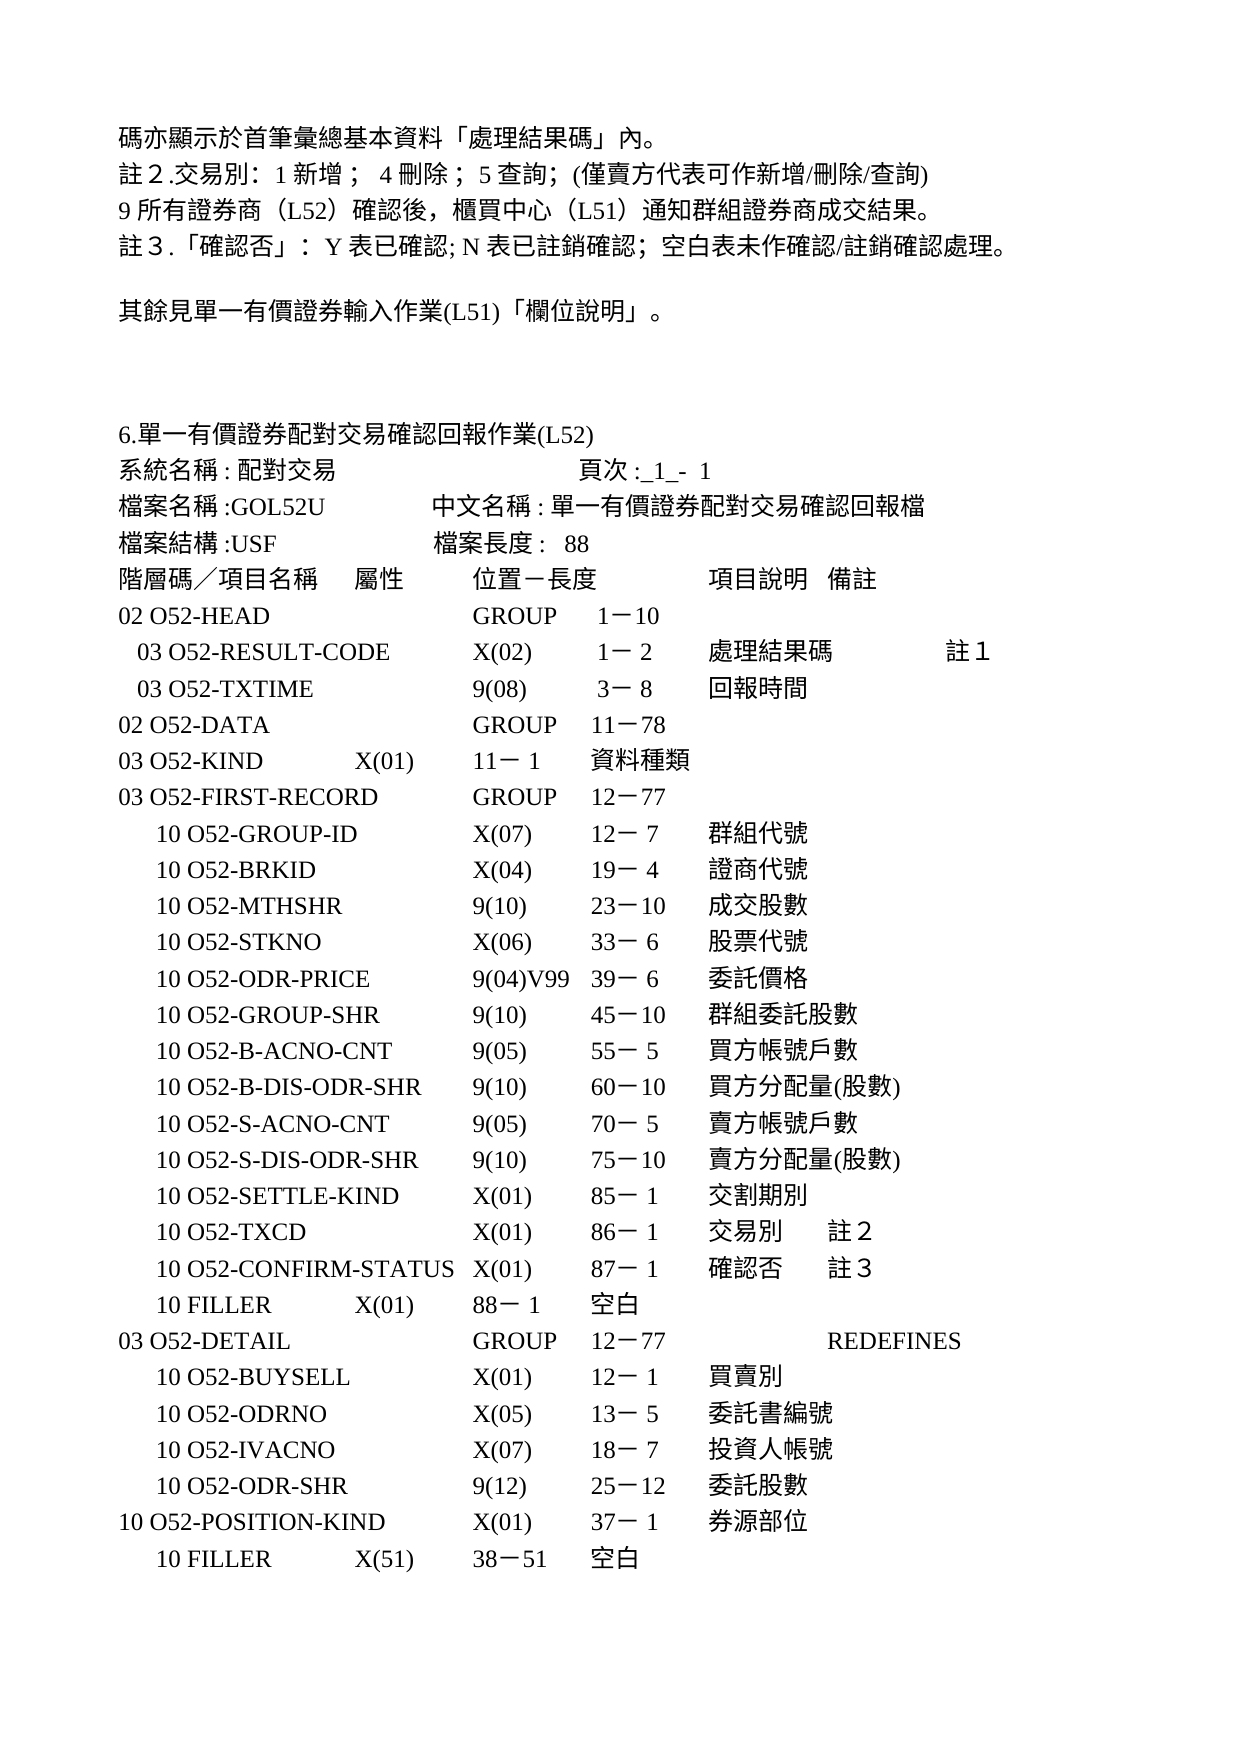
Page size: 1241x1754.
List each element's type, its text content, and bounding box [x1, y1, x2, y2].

text 財團法人中華民國證券櫃檯買賣中心 鉅額配對交易電腦作業手冊 配對交易電腦作業說明 壹、系統功能．．．．．．．．．．．．．．．．．．．．．．．．．．1 貳、訊息格式說明．．．．．．．．．．．．．．．．．．．．．．．．5 參、錯誤訊息處理說明．．．．．．．．．．．．．．．．．．．．．．29 肆、電腦手冊更新記錄．．．．．．．．．．．．．．．．．．．．．．30 1、 系統功能 一、架構說明︰ 網路層 : X.25 或 TCP/IP 說明︰ (一)利用單筆訊息與檔案傳輸通訊協定進行資料接收。 (二)作業說明: 1.當日可配對交易股票公告查詢作業（L50）:櫃買中心不主動傳送證券商，證券商可依需求於每天早上07:45後，要求傳送當日可鉅額配對交易有價證券資料。 2.有關鉅額配對交易作業： 21.單一有價證券輸入(L51):每天鉅額配對交易作業期間(08:00~~08:30，09:00~~17:00)，群組委託作業資料，須由群組證券商中某一賣方證券商(簡稱賣方代表)將單一有價證券配對申報檔傳送櫃買中心。於櫃買中心進行輸入處理後，結果回報賣方代表，如果申報成功則櫃買中心(L52)另通知所有證券商(以網路暨主機通知)後續作確認作業。 22.單一有價證券確認作業(L52)：各證券商整理各帳戶及其委託量相關資料，將自家確認資料檔傳送櫃買中心作確認作業(L52)，櫃買中心進行確認處理後，結果回報證券商。 23.全部證券商均作單一有價證券確認作業後，櫃買中心(L51)另通知所有證券商此配對委託成交/失敗。(依確認作業傳輸途徑決定以網路或主機通知證券商) 24.組合型股票輸入(L55):每天鉅額配對交易作業期間(08:00~~08:30，09:00~~17:00)，群組委託賣方代表將組合股票配對申報檔傳送櫃買中心。於櫃買中心進行輸入處理後，結果回報賣方代表，如果申報成功則櫃買中心（L56）另通知所有證券商(以網路暨主機通知)後續作確認作業。 25.組合股票確認作業(L56)：各證券商整理帳戶相關資料，將自家確認資料檔傳送櫃買中心作確認作業(L56)，櫃買中心進行確認處理後，結果回報證券商。 26.全部證券商均作組合股票確認作業後，櫃買中心（L55）另通知全部證券商此配對委託成交/失敗。(依確認作業傳輸途徑決定以網路或主機通知證券商) 27.群組委託之各家證券商均已確認後，進行群組外資額度檢查，檢查無誤則群組委託成立，進行撮合並將成交資料回報(L61)予相關證券商，證券商亦可要求回報傳送 (L62)成交資料。 二、業務範圍 鉅額交易系統主機連線作業之業務共有以下幾項︰ (一)序前公告查詢作業 當日可配對交易股票公告查詢作業（L50）。 (二)委託作業 1.配對交易作業時間： 第 1盤：08:00~~08:30 第 2盤：09:00~~17:00 買賣價格限制範圍同大盤漲跌幅限制。 2.鉅額配對交易作業 21.單一有價證券輸入作業(L51) 22.單一有價證券確認作業(L52) 23.組合型股票輸入作業 (L55) 24.組合股票確認作業 (L56) 有關各項作業輸入/回報關係，詳見(五)、「作業種類」、「交易別」、「回報」關係補充說明 (三)成交作業 1.鉅額配對交易 11.成交回報 (主動) (L61) 12.成交回報查詢(補送) (L62) 網路委託下單成交資料僅由網路系統回報；主機委託下單成交資料由網路系統暨主機連線兩路回報；主機補回報方式或網路檔案下載作業中，皆可取得網路委託下單暨主機委託下單成交資料。 (四)、「作業種類」、「交易別」、「回報」關係補充說明： 1.單一有價證券 作業種類 交易別 回 報 申報作業（L51） 新 增 L51回報;L52通知群組證券商（主機暨網路皆通知） 申報作業（L51） 刪 除 L51回報L52通知群組證券商（主機暨網路皆通知） 申報作業（L51） 查 詢 L51回報 確認作業（L52） 確 認 L52回報;全部證券商確認後另L51通知群組證券商 確認作業（L52） 註 銷 L52回報 確認作業（L52） 查 詢 L52回報 2、組合股票 作業種類 交易別 回 報 申報作業（L55） 新 增 L55回報;L56通知群組證券商（主機暨網路皆通知） 申報作業（L55） 刪 除 L55回報L56通知群組證券商（主機暨網路皆通知） 申報作業（L55） 查 詢 L55回報 確認作業（L56） 確 認 L56回報;全部證券商確認後另L55通知群組證券商 確認作業（L56） 註 銷 L56回報 確認作業（L56） 查 詢 L56回報 3、上述鉅額配對交易因有主動通知群組證券商（L51、L52、L55、L56通知部份） 作業功能，若僅由網路系統下單交易而無開發主機連線系統，請於主機連線系 統中過濾上述通知群組證券商資料。 貳、訊息格式說明 由前一章之說明可知櫃買中心與證券商之間的資料傳遞必定是以事先約好的格式相互傳送，證券商在送出檔案前都必須檢查每一個欄位。本章將對各約定之格式逐一說明。 (一) 序前公告查詢作業 當日可配對交易股票公告查詢（L50） MESSAGE NAME ：當日可配對交易股票公告查詢（L50） FIELD NAME FORMAT CONTENTS CONTROLHEADER SUBSYSTEM-NAME 9（2） 92 FUNCTION-CODE 9（2） 02 MESSAGE-TYPE 9（2） 04 MESSAGE-TIME 9（6） ── STATUS-CODE 9（2） 00 FILE-TRANSFER-HEADER SOURCE-ID X（4） ── OBJECT-ID X（4） 0000 BODY-LENGTH 9（4） 3 BODY FILE-CODE X（3） L50(見說明5) 說明： 1.SUBSYSTEM-NAME：〝92〞表查詢資料是透過單筆訊息及檔案傳輸系統。 2.OBJECT-ID ：〝0000〞 代表櫃買中心。 3.BODY-LENGTH ：〝3〞 說明BODY的長度。 4.FILE-CODE ：〝L50〞 表當日可配對交易股票公告查詢。 5作業查詢時間為:07:45 ~~ 17:00 6.當日可鉅額配對交易股票公告檔格式如下。 系統名稱 : 配對交易 頁次 :_1_- 1 檔案名稱 : HWL50U 中文名稱 : 當日可配對交易股票公告檔 檔案長度 : 46 檔案代號 : L50 階層碼／項目名稱 屬性 位置－長度 項目說明 備註 02 L50-KIND X(1) 1－ 1 資料種類 註１ 02 L50-DATA GROUP 2－45 03 L50-STKNO X(6) 2－ 6 股票代號 03 L50-STKNAM X(16) 8－16 股票名稱 03 L50-MAX-LIMIT-PRICE 9(4)V9(02) 24－ 6 申報價格上限 註２ 03 L50-REFPR 9(4)V9(02) 30－ 6 參考價 註３ 03 L50-MIN-LIMIT-PRICE 9(4)V9(02) 36－ 6 申報價格下限 03 L50-ODDTRADE X(1) 42－ 1 可零股交易 註４ 03 L50-MULTI-TRADE X(1) 43－ 1 可組合交易 註５ 03 FILLER X(3) 44－ 3 空白 02 L50-LAST-RECORD GROUP 2－45 末筆訊息 REDEFINES 03 L50-DATE 9(8) 2－ 8 交易日期 03 L50-COUNT 9(8) 10－ 8 資料筆數(不含末筆) 03 FILLER X(29) 18－29 空白 欄位說明： 註1.分辨資料內容或末筆，其中“0”表可配對交易股票資料內容； “1”表末筆彙總資料，內容包含交易日期、資料筆數。 註2.指可配對交易股票申報價格上限。 註3.指可配對交易股票申報價格下限。 註4.“Y”表可零股交易，其它情形為空白 。 註5.“Y”表可組合交易，其它情形為空白 。 其它說明 : 1.證券商可依照傳輸格式要求傳送當日可鉅額配對交易股票公告檔。 2.櫃買中心不主動傳送，證券商需自行要求。 3.資料內容(KIND = 0)從 BYTE 2 ~~ BYTE 43 欄位有資料,其餘欄位空白或為0; 末筆日期(KIND = 1)從 BYTE 2 ~~ BYTE 17 欄位有資料,其餘欄位空白或為0。 5.檔案傳送筆數為資料筆數(L50-COUNT) + 1末筆 6.資料SAMPLES: 00001 鴻運 001010000930000123Y 00015 富邦 002210001980000345 Y …………………………………………………………… …………………………………………………………… 09920 茂順 007330000611000331YY 09921 新麗 004210003650000432YY 12007041500001028 000000000000000000 (二)輸入/確認/回報作業 1.單一有價證券輸入作業(L51) 系統名稱 : 配對交易 頁次 :_1_- 1 檔案名稱 :GIL51U 中文名稱 : 單一有價證券輸入資料檔 檔案結構 :USF 檔案長度 : 50 : 階層碼/項目名稱 屬性 位置-長度 項目說明 備註 02 I51-KIND X(1) 1- 1 資料種類 註０ 02 I51-FIRST-RECORD GROUP 2-49 03 I51-GROUP-ID GROUP 2- 7 群組代號 註１ 05 I51-INPUT-BRKID X(4) 2- 4 賣方代表 05 I51-SEQNO 9(3) 6- 3 流水號 03 I51-SETTLE-KIND X(1) 9- 1 交割期別 註２ 03 I51-STKNO X(6) 10- 6 股票代號 03 I51-ODR-PRICE 9(4)V99 16- 6 委託價格 註３ 03 I51-GROUP-SHR 9(10) 22-10 群組委託量(股數) 註４ 03 I51-TXCD X(1) 32- 1 交易別 註５ 03 I51-BUYER-BRKCNT 9(5) 33- 5 買方證券商家數 註６ 03 I51-SELLER-BRKCNT 9(5) 38- 5 賣方證券商家數 03 FILLER X(08) 43- 8 空白 02 I51-DETAIL GROUP 2-49 REDEFINES 03 I51-BUYSELL X(01) 2- 1 買賣別 註７ 03 I51-BRKID X(04) 3- 4 證券商代號 03 I51-DIS-ODR-SHR 9(10) 7-10 分配量(股數) 註８ 03 FILLER X(34) 17-34 空白 欄位說明： 註0.「資料種類」： 0 表明細資料；1 表首筆。 註1.「群組代號」： 7 位數，賣方代表(4位) + 流水號(3位)作為此筆群組輸入之辨別代號。 註2.「交割期別」：0表T(今)日交割； 2表T+2日交割。 註3.「委託價格」：以該股今日可配對交易股票申報價格上限、下限範圍為委託價格。 註4.「群組委託量(股數)」：買方證券商「分配量 (股數)」和 或 賣方證券商「分配量 (股數)」和；且(買方證券商「分配量 (股數)」和) = (賣方證券商「分配量 (股數)」和)。 註5.「交易別」：1 新增 ； 4 刪除 ；5 查詢。(僅賣方代表可作新增/刪除/查詢) 註6.「買方證券商家數」:指明細資料中買方筆數。(反之「賣方證券商家數」為明細資料中賣方筆數) 註7.「買賣別」：B買; S賣 註8.「分配量(股數)」:指該證券商買(或賣)方之委託量(股數)。 2.單一有價證券配對交易確認作業 （L52） 系統名稱 :配對交易 頁次 :_1_- 1 檔案名稱 :GIL52U 中文名稱 : 單一有價證券確認申報檔 檔案結構 :USF 檔案長度 : 26 : 階層碼／項目名稱 屬性 位置－長度 項目說明 備註 02 I52-KIND X(01) 1－ 1 資料種類 註１ 02 I52-FIRST-RECORD GROUP 2－23 首筆資料 10 I52-GROUP-ID GROUP 2－ 7 群組代號 25 I52-INPUT-BRKID X(04) 2－ 4 賣方代表 25 I52-SEQNO 9(03) 6－ 3 流水號 10 I52-BRKID X(04) 9－ 4 證券商代號 10 I52-B-ACNO-CNT 9(05) 13－ 5 買方帳號戶數 註２ 10 I52-S-ACNO-CNT 9(05) 18－ 5 賣方帳號戶數 註２ 10 I52-TXCD X(01) 23－ 1 交易別 註３ 10 FILLER X(03) 24－ 3 空白 02 I52-DETAIL GROUP 2－23 明細資料 REDEFINES 10 I52-BUYSELL X(01) 2－ 1 買賣別 註４ 10 I52-ODRNO X(05) 3－ 5 委託書編號 註５ 10 I52-IVACNO X(07) 8－ 7 投資人帳號 10 I52-ODR-SHR 9(10) 15－10 委託量(股數) 註６ 10 I52-POSITION-KIND X(01) 25－ 1 券源部位 註７ 10 FILLER X(01) 26－ 1 空白 欄位說明： 註1.「資料種類」： 0 表明細資料；1 表首筆。 註2.「買方帳號戶數」：指買方明細資料筆數；「賣方帳號戶數」：指賣方明細資料筆數。 註3.「交易別」：“1”表確認；“4”表註銷確認；“5”表查詢。 其中確認時需傳輸首筆資料暨明細資料; 另註銷/查詢作業時僅需傳輸首筆資料即可，不需再傳明細資料，否則系統將視為錯誤。 註4.「買賣別」：B買; S賣 註5.「委託書編號」：當日所有鉅額逐筆交易暨鉅額配對交易委託之委託書編號控管不可重複； 可輸入範圍為0~9、A~Z、a~z。 註6.「委託量(股數)」:各帳號委託量(股數)。 [Σ各帳號買方委託量和為(L51)申報時該證券商買方之分配量(股數)]； [Σ各帳號賣方委託量和為(L51)申報時該證券商賣方之分配量(股數)]； 註7.「券源部位」：買方時，券源部位空白；賣方時，券源部位需輸入0/5/6 其中“0”表示為普通(現券)； “5”表借券賣出(平盤下不能賣出); “6”表借券賣出(平盤下能賣出)。 說明:“5”一般策略性借券賣出，價格需控管於當日開盤競價基準以上(平盤下不能賣出);“6”認售權證發行人避險與ETF等相關金融商品策略性交易之借券賣出，其價格不受限制(平盤下能賣出)。 3.組合型股票配對輸入作業 （L55） 系統名稱 : 配對交易 頁次 :_1_- 1 檔案名稱 :GIL55U 中文名稱 : 組合型股票配對輸入申報檔 檔案結構 :USF 檔案長度 : 30 階層碼／項目名稱 屬性 位置－長度 項目說明 備註 02 I55-KIND X(01) 1－ 1 資料種類 註１ 02 I55-FIRST-RECORD GROUP 2－29 首筆資料 03 I55-GROUP-ID GROUP 2－ 7 群組代號 註２ 04 I55-INPUT-BRKID X(04) 2－ 4 賣方代表 04 I55-SEQNO 9(03) 6－ 3 流水號 03 I55-SETTLE-KIND X(01) 9－ 1 交割期別 註３ 03 I55-TXCD X(01) 10－ 1 交易別 註４ 03 I55-STKCNT 9(05) 11－ 5 股票支數 註５ 03 I55-GROUP-SHR 9(10) 16－10 群組委託量(股數) 註６ 03 I55-BRKID-BUYER X(04) 26－ 4 買方證券商 03 FILLER X(01) 30－ 1 空白 02 I55-DETAIL GROUP 2－29 明細資料 REDEFINES 03 I55-STKNO X(06) 2－ 6 股票代號 03 I55-ODR-PRICE 9(04)V99 8－ 6 委託價格 註７ 03 I55-ODR-SHR 9(10) 14－10 委託量(股數) 03 FILLER X(07) 24－ 7 空白 欄位說明 : 註1.「資料種類」：0 表明細資料；1 表首筆資料。 註2.「群組代號」：7 位數，為賣方代表(4位) + 流水號(3位)作為此筆群組輸入之辨別代號。 註3.「交割期別」：0表T(今)日交割； 2表T+2日交割。 註4. 「交易別」：1 新增 ； 4 刪除 ；5 查詢。(僅賣方代表可作新增/刪除/查詢) 其中刪除/查詢作業時僅需傳輸首筆資料即可，不需再傳明細資料，否則系統將視為錯誤。 註5.「股票支數」：至少 5 支股票，股票代號不得重複；「股票支數」對應檔案明細資料筆數。 註6.「群組委託量(股數)」：每一股票明細資料中「委託量(股數)」之和 註7.「委託價格」：以該股可配對交易股票申報價格上限、下限範圍為委託價格。 4.組合型股票配對交易確認作業 （L56） 系統名稱 : 配對交易 頁次 :_1_- 1 檔案名稱 :GIL56U 中文名稱 : 組合型股票確認申報檔 檔案結構 :USF 檔案長度 : 40 階層碼／項目名稱 屬性 位置－長度 項目說明 備註 02 I56-KIND X(01) 1－ 1 資料種類 註１ 02 I56-FIRST-RECORD GROUP 2－39 首筆資料 03 I56-GROUP-ID X(07) 2－ 7 群組代號 註２ 03 I56-BRKID X(04) 9－ 4 證券商代號 註３ 03 I56-TXCD X(01) 13－ 1 交易別 註４ 03 I56-BUY-FIELD GROUP 14－12 買方資料 註５ 15 I56-ODRNO X(05) 14－ 5 (買方)委託書編號 15 I56-IVACNO X(07) 19－ 7 (買方)投資人帳號 03 I56-SELL-FIELD GROUP 26－12 賣方資料 註５ 15 I56-ODRNO X(05) 26－ 5 (賣方)委託書編號 15 I56-IVACNO X(07) 31－ 7 (賣方)投資人帳號 03 FILLER X(03) 38－ 3 空白 02 I56-DETAIL GROUP 2－39 明細資料 REDEFINES 03 I56-STKNO X(06) 2－ 6 股票代號 註６ 03 I56-POSITION-KIND X(01) 8－ 1 券源部位 註６ 03 FILLER X(32) 9－32 空白 欄位說明 : 註1.「資料種類」：0 表明細資料；1 表首筆資料； 目前配對交易皆為現股，僅輸入首筆；所以明細資料（資料種類 = 0）不需輸入。 註2.「群組代號」：7 位數，為賣方代表(4位) + 流水號(3位)作為此筆群組輸入之辨別代號。 註3.「證券商代號」：買賣方證券商。 註4.「交易別」：“1”表確認；“4”表註銷確認；“5”表查詢。 註5.「買方資料」：買方證券商確認則僅輸入買方資料；賣方證券商確認則僅輸入賣方資料； 買賣方為同一證券商則輸入買賣方資料。 註6. 「券源部位」：買方時，券源部位空白；賣方時，券源部位需輸入0/5/6 其中“0”表示為普通(現券)； “5”表借券賣出(平盤下不能賣出); “6”表借券賣出(平盤下能賣出)。 說明:“5”一般策略性借券賣出，價格需控管於當日開盤競價基準以上(平盤下不能賣出); “6”認售權證發行人避險與ETF等相關金融商品策略性交易之借券賣出，其價格不受限制(平盤下能賣出)。 5.單一有價證券配對交易輸入回報作業(L51) 系統名稱 : 配對交易 頁次 :_1_- 1 檔案名稱 :GOL51U 中文名稱 : 單一有價證券配對交易輸入回報檔 檔案結構 :USF 檔案長度 : 62 階層碼／項目名稱 屬性 位置－長度 項目說明 備註 02 O51-HEAD GROUP 1－10 03 O51-RESULT-CODE X(02) 1－ 2 處理結果碼 註１ 03 O51-TXTIME 9(08) 3－ 8 回報時間 02 O51-DATA GROUP 11－52 03 O51-KIND X(01) 11－ 1 資料種類 03 O51-FIRST-RECORD GROUP 12－51 10 O51-GROUP-ID X(07) 12－ 7 群組代號 10 O51-SETTLE-KIND X(01) 19－ 1 交割期別 10 O51-STKNO X(06) 20－ 6 股票代號 10 O51-ODR-PRICE 9(4)V99 26－ 6 委託價格 10 O51-GROUP-SHR 9(10) 32－10 群組委託量(股數) 10 O51-TXCD X(01) 42－ 1 交易別 註２ 10 O51-BUYER-BRKCNT 9(05) 43－ 5 買方證券商家數 10 O51-SELLER-BRKCNT 9(05) 48－ 5 賣方證券商家數 10 O51-MTHSHR 9(10) 53－10 成交量 03 O51-DETAIL GROUP 12－51 明細資料 REDEFINES 10 O51-BUYSELL X(01) 12－ 1 買賣別 10 O51-BRKID X(04) 13－ 4 證券商代號 10 O51-DIS-ODR-SHR 9(10) 17－10 分配量(股數) 10 O51-CONFIRM-STATUS X(01) 27－ 1 確認否 註３ 10 FILLER X(35) 28－35 欄位說明 : 註1.「處理結果碼」：“00”表輸入成功，其餘處理結果碼請參考「鉅額交易系統錯誤代號與錯誤訊息對照表」；另此筆輸入各明細資料「處理結果碼」一遇有錯誤代碼，則此錯誤代碼亦顯示於首筆彙總基本資料「處理結果碼」內。 註２.交易別：1 新增 ； 4 刪除 ；5 查詢；(僅賣方代表可作新增/刪除/查詢) 9 所有證券商（L52）確認後，櫃買中心（L51）通知群組證券商成交結果。 註３.「確認否」：Y 表已確認; N 表已註銷確認；空白表未作確認/註銷確認處理。 其餘見單一有價證券輸入作業(L51)「欄位說明」。 6.單一有價證券配對交易確認回報作業(L52) 系統名稱 : 配對交易 頁次 :_1_- 1 檔案名稱 :GOL52U 中文名稱 : 單一有價證券配對交易確認回報檔 檔案結構 :USF 檔案長度 : 88 階層碼／項目名稱 屬性 位置－長度 項目說明 備註 02 O52-HEAD GROUP 1－10 03 O52-RESULT-CODE X(02) 1－ 2 處理結果碼 註１ 03 O52-TXTIME 9(08) 3－ 8 回報時間 02 O52-DATA GROUP 11－78 03 O52-KIND X(01) 11－ 1 資料種類 03 O52-FIRST-RECORD GROUP 12－77 10 O52-GROUP-ID X(07) 12－ 7 群組代號 10 O52-BRKID X(04) 19－ 4 證商代號 10 O52-MTHSHR 9(10) 23－10 成交股數 10 O52-STKNO X(06) 33－ 6 股票代號 10 O52-ODR-PRICE 9(04)V99 39－ 6 委託價格 10 O52-GROUP-SHR 9(10) 45－10 群組委託股數 10 O52-B-ACNO-CNT 9(05) 55－ 5 買方帳號戶數 10 O52-B-DIS-ODR-SHR 9(10) 60－10 買方分配量(股數) 10 O52-S-ACNO-CNT 9(05) 70－ 5 賣方帳號戶數 10 O52-S-DIS-ODR-SHR 9(10) 75－10 賣方分配量(股數) 10 O52-SETTLE-KIND X(01) 85－ 1 交割期別 10 O52-TXCD X(01) 86－ 1 交易別 註２ 10 O52-CONFIRM-STATUS X(01) 87－ 1 確認否 註３ 10 FILLER X(01) 88－ 1 空白 03 O52-DETAIL GROUP 12－77 REDEFINES 10 O52-BUYSELL X(01) 12－ 1 買賣別 10 O52-ODRNO X(05) 13－ 5 委託書編號 10 O52-IVACNO X(07) 18－ 7 投資人帳號 10 O52-ODR-SHR 9(12) 25－12 委託股數 10 O52-POSITION-KIND X(01) 37－ 1 券源部位 10 FILLER X(51) 38－51 空白 欄位說明 : 註1.「處理結果碼」：“00”表確認作業成功，其餘處理結果碼請參考「鉅額交易系統錯誤代號與錯誤訊息對照表」；另此筆確認各明細資料「處理結果碼」一遇有錯誤代碼，則此錯誤代碼亦顯示於首筆彙總基本資料「處理結果碼」內。 註2.「交易別」：‘1’表確認; ‘4’表註銷確認；‘5’表查詢； ‘8’表賣方代表輸入(L51)「新增」作業後，櫃買中心(L52)通知群組證券商，作後續確認作業。； ‘9’表賣方代表輸入(L51)「刪除」作業後，櫃買中心(L52)通知群組證券商。 註3.「確認否」：Y 表已確認; N 表已註銷確認； 空白表未處理(亦即表示L51輸入「新增/刪除」作業後通知證券商時，欄位為空白)；。 其餘見單一有價證券配對交易確認作業 （L52）「欄位說明」。 7. 組合型股票配對交易輸入回報作業(L55) 系統名稱 :配對交易 頁次 :_1_- 1 檔案名稱 :GOL55U 中文名稱 : 組合型股票配對交易輸入回報檔 檔案結構 :USF 檔案長度 : 58 階層碼／項目名稱 屬性 位置－長度 項目說明 備註 02 O55-HEAD GROUP 1－10 03 O55-RESULT-CODE X(02) 1－ 2 處理結果碼 註１ 03 O55-TXTIME 9(08) 3－ 8 回報時間 02 O55-DATA GROUP 11－48 03 O55-KIND X(01) 11－ 1 資料種類 03 O55-FIRST-RECORD GROUP 12－47 04 O55-GROUP-ID X(07) 12－07 群組代號 04 O55-SETTLE-KIND X(01) 19－01 交割期別 04 O55-TXCD X(01) 20－01 交易別 註２ 04 O55-MTHSHR 9(10) 21－10 成交股數 04 O55-GROUP-SHR 9(10) 31－10 群組委託量(股數) 04 O55-STKCNT 9(05) 41－05 股票支數 04 O55-BRKID-BUYER X(04) 46－04 買方證券商 04 O55-CONFIRM-B-STATUS X(01) 50－01 買方確認否? 註３ 04 O55-BRKID-SELLER X(04) 51－04 賣方證券商 04 O55-CONFIRM-S-STATUS X(01) 55－01 賣方確認否? 04 FILLER X(03) 56－03 空白 03 O55-DETAIL GROUP 12－47 REDEFINES 04 O55-STKNO X(06) 12－06 股票代號 04 O55-ODR-PRICE 9(04)V99 18－06 委託價格 04 O55-ODR-SHR 9(10) 24－10 委託量(股數) 04 FILLER X(25) 34－25 空白 欄位說明 : 註1.「處理結果碼」：“00”表輸入成功， 其餘處理結果碼請參考「鉅額交易系統錯誤代號與錯誤訊息對照表」； 另此筆輸入各明細資料「處理結果碼」一遇有錯誤代碼，則此錯誤代碼亦顯示於首筆彙總基本資料「處理結果碼」內。 註2.交易別： 1 新增 ； 4 刪除 ；5 查詢；(僅賣方代表可作新增/刪除/查詢) 9 所有證券商（L56）確認後，櫃買中心（L55）通知群組證券商成交結果。 註3.「確認否」：Y 表已確認; N 表已註銷確認；空白表未作確認/註銷確認處理。 其餘見組合型股票配對輸入作業 （L55）「欄位說明」。 8.組合型股票配對交易確認回報作業(L56) 系統名稱 :配對交易 頁次 :_1_- 1 檔案名稱 :GOL56U 中文名稱 : 組合型股票配對交易確認回報檔 檔案結構 :USF 檔案長度 : 64 階層碼／項目名稱 屬性 位置－長度 項目說明 備註 02 O56-HEAD GROUP 1－10 10 O56-RESULT-CODE X(02) 1－02 處理結果碼 註１ 10 O56-TXTIME 9(08) 3－08 回報時間 02 O56-DATA GROUP 11－54 10 O56-KIND X(01) 11－01 資料種類 10 O56-FIRST-RECORD GROUP 12－53 15 O56-GROUP-ID X(07) 12－07 群組代號 15 O56-GROUP-SHR 9(10) 19－10 群組委託量(股數) 15 O56-TXCD X(01) 29－01 交易別 註２ 15 O56-CONFIRM-STATUS X(01) 30－01 確認否 註３ 15 O56-BUY-FIELD GROUP 31－16 買方資料 註４ 25 O56-BRKID X(04) 31－04 買方證券商代號 25 O56-ODRNO X(05) 35－05 買方委託書編號 25 O56-IVACNO X(07) 40－07 買方投資人帳號 15 O56-SELL-FIELD GROUP 47－16 賣方資料 25 O56-BRKID X(04) 47－04 賣方證券商代號 25 O56-ODRNO X(05) 51－05 賣方委託書編號 25 O56-IVACNO X(07) 56－07 賣方投資人帳號 15 O56-SETTLE-KIND X(01) 63－01 交割期別 15 FILLER X(01) 64－01 空白 10 O56-DETAIL GROUP 12－53 REDEFINES 15 O56-STKNO X(06) 12－06 股票代號 15 O56-ODR-PRICE 9(04)V99 18－06 委託價格 15 O56-ODR-SHR 9(10) 24－10 委託量(股數) 15 O56-POSITION-KIND X(01) 34－01 券源部位 15 FILLER X(30) 35－30 空白 欄位說明 : 註1.「處理結果碼」：“00”表確認作業成功，其餘處理結果碼請參考「鉅額交易系統錯誤代號與錯誤訊息對照表」；另此筆確認各明細資料「處理結果碼」一遇有錯誤代碼，則此錯誤代碼亦顯示於首筆彙總基本資料「處理結果碼」內。 註2.「交易別」：‘1’表確認; ‘4’表註銷確認；‘5’表查詢； ‘8’表賣方代表輸入(L55)「新增」作業後，櫃買中心(L56)通知群組證券商，作後續確認作業； ‘9’表賣方代表輸入(L55)「刪除」作業後，櫃買中心(L56)通知群組證券商。 註3.「確認否」：Y 表已確認; N 表已註銷； 空白表未處理(亦即表示L55「新增/刪除」作業輸入後通知群組證券商)；。 註4.「買(賣)方資料」：群組委託資料中，若確認證券商為買(賣)方則回報買(賣)方資料； 若為櫃買中心通知群組證券商，則買(賣)方資料為空白 其餘見組合型股票配對交易確認作業 （L56）「欄位說明」。 5.成交回報 (主動/補送) (L61/L62) 系統名稱 :配對交易 頁次 :_1_- 1 檔案名稱 :HWL61HU 中文名稱 : 成交回報檔 檔案結構 :USF 檔案長度 : 80 階層碼／項目名稱 屬性 位置－長度 項目說明 備註 02 L61-DATA-KIND X(01) 01－01 資料種類 註１ 02 L61-GROUP-ID X(07) 02－07 群組代號 02 L61-STKNO X(06) 09－06 股票代號 02 L61-MTHSHR 9(12) 15－12 成交股數 02 L61-MTHPR 9(04)V99 27－06 成交價格 02 L61-MTHTIME 9(08) 33－08 成交時間 02 L61-MTHDATE 9(08) 41－08 成交日期 02 L61-SETTLE-KIND X(01) 49－01 交割期別 02 L61-RECNO 9(08) 50－08 鉅額成交檔序號 註２ 02 L61-BRKID X(04) 58－04 證券商代號 02 L61-IVACNO X(07) 62－07 投資人帳號 02 L61-ODRNO X(05) 69－05 委託書編號 02 L61-BUYSELL X(01) 74－01 買賣別 02 L61-POSITION-KIND X(01) 75－01 券源部位 註３ 02 FILLER X(05) 76－05 空白 欄位說明 : 註1.「資料種類」，其內容包含 “2”、“M”、”S”等三種，詳細說明如下： “2”首筆資料，作成交回報資料檢核內容，Byte 2 ~~ Byte 9為日期，此筆其他欄位為空白或0。e.x. 220050902 “M”組合股票成交之明細資料; “S”單一有價證券成交之明細資料; 註2.「鉅額成交檔序號」指鉅額配對交易成交檔內之成交序號，以92xxxxxx 開頭表示，避免與 (大盤)普通交易之成交序號重複，後續錯帳、違約等作業時使用此序號，做為「成交總檔序號」指認該筆資料用。 註3. 「券源部位」：買方時，券源部位空白； 賣方時，券源部位需輸入0/5/6 “0”表示為普通(現券)； “5”表借券賣出(平盤下不能賣出); “6” 表借券賣出(平盤下能賣出)。 說明:“5”一般策略性借券賣出，價格需控管於當日開盤競價基準以上(平盤下不能賣出); “6”認售權證發行人避險與ETF等相關金融商品策略性交易之借券賣出，其價格不受限制(平盤下能賣出)。 其它說明： 鉅額配對交易成交後，因有「交割期別」欄位，該選項目前無法於（大盤）普通交易成交回報系統顯示，為避免異動（大盤）普通交易成交回報系統，造成更多不便，因此鉅額配對交易成交後，成交資料不併入（大盤）普通交易成交回報系統回報，僅由本身鉅額配對交易成交回報系統回報。（鉅額逐筆交易亦如此，僅由本身鉅額逐筆交易成交回報系統回報） 參、錯誤訊息處理說明 主機連線因證券商端之畫面及報表皆是由提供系統之資訊公司或證券商之電腦部門所設計，所以畫面及訊息各家不同，由前幾章之介紹可了解櫃買中心與證券商之間資料傳遞之基本架構及格式，如果有異常情況發生時，請先依提供系統之資訊公司或證券商電腦部門所編之使用手冊處理，如果狀況仍無法排除，請記住當時的狀況及訊息，並與櫃買中心連絡。以下訊息是由櫃買中心電腦主機傳給證券商，證券商終端機所看到的訊息不一定與下表完全相同(因所採用之電腦系統而有所差別)，在此僅將櫃買中心電腦主機所產生之訊息及處理方式說明如下，以供參考。 鉅額交易系統 錯誤代號與訊息內容對照表 委託錯誤訊息代碼 (適用中央登錄公債系統、鉅額逐筆/配對交易) STAUSCODE 訊 息 內 容 錯誤訊息代號 證券商應辦理事項 00 委託成功 01 已超過委託時間 L11~~L56 02 委託時間未到 L11~~L56 05 無此筆委託資料 L11~~L56 11 功能碼錯誤 L11~~L56 12 證券商代號錯誤 L11~~L56 13 分公司代號錯誤 L11~~L56 14 投資人帳號錯誤 L11~~L56 15 委託書編號錯誤 L11~~L56 16 檔案長度錯誤 L11~~L56 18 委託書編號重覆(或不存在) L11~~L56 19 保證金不足 L11~~L12 20 證券代號錯誤 L11~~L56 21 價格欄位錯誤 L11~~L56 22 委託數量錯誤 L11~~L56 23 不可組合交易證券 L12、L56 24 資料種類錯誤(第一筆為首筆) L13、L56 25 券源部位錯誤 L11~~L56 26 交易別錯誤 L11~~L56 27 證券代號重複 L12、L56 28 無剩餘可交易委託量 L11~~L56 29 組合委託股票數未達 5 支 L12、L56 30 委託數量錯誤(不足 500交易單位 或 1500萬元) L11~~L56 31 委託量不得含零股 L11~~L56 32 取消數量超過原有數量 L11~~L56 33 總委託金額超過限額，只允許取消及查詢 L11、L12 34 颱風地區證商不得交易 L11~~L56 35 異常股票委託金額買超 L11、L12 36 異常股票委託金額賣超 L13、L56 37 股票數量錯誤(非數字) L11~~L56 38 資料數量錯誤 L11~~L56 39 票券商不得買賣此證券 L11~~L56 40 此帳號不可買進鉅額交易 L11~~L56 41 此帳號不可買賣鉅額交易 L11~~L56 43 此證券已暫停交易 L11~~L56 49 外資控管超限 L11、L12 50 圈存作業序號錯誤 L13、L56 51 圈存數量不足 L13、L56 52 借券賣出額度不足 L13、L14L51~L56 53 不可借券賣出或非借券標的 L13、L14L51~L56 54 市場目前處於斷路狀態，暫停委託 L11~L56 55 交割日種類限T或T+2 L51~L56 56 查詢/註銷/刪除時僅須需首筆資料 L51~L56 57 非群組賣方代表 L51~L56 58 (T日交割)已超過委託/確認時間 L51~L56 59 買(或賣)方同家證券商僅能出現一次 L51~L56 60 群組代號已存在 L51~L56 61 群組代號不存在(或已刪除或非數字) L51~L56 62 證券商已確認 L51~L56 63 證券商已註銷或尚未做確認作業 L51~L56 64 群組委託量<>各證券商分配量和 L51~L56 65 群組證券商有外資超額 L51~L56 66 股票有標購作業時，不可交易 L51~L56 67 自營商價格錯誤 L52~L56 68 此筆委託已成交 L52~L56 69 買賣雙方皆需輸入 L52-L56 71 組合委託股票支數與首筆股票支數資料不合 L11-L56 72 申報無效 L51-L56 73 證券商家數錯誤 L52-L56 74 買賣別錯誤 L51-L56 75 證券商家數太多了(OVER 500) L51-L56 76 帳號戶數與資料筆數不合 L51-L56 77 群組代號無此證券商 L51-L56 85 該股票代號外資不得委託買賣 L11、L12 89 錯誤次數超過10次回連線子系統 ALL 90 櫃買中心系統CALL副程式錯誤 L11~~L56 打電話到櫃買中心詢問 97 集保圈存系統異常 L13、L56、L19 此錯誤碼暫時保留 98 外資/借券/異常股票等系統控管異常 L11、L12 打電話到櫃買中心詢問 99 其他異常狀況 ALL 查詢委託是否已輸入成功或打電話到櫃買中心詢問 肆、電腦手冊更新記錄 鉅額配對交易電腦作業手冊修改紀錄 修改日期 修 改 內 容 說 明 版本 96/07/28 新建 V1.0 99/10/18 配合得不以1000受益權單位為限，未來證券可採非千股為交易單位之彈性，數量單位定義，取消張數/千股/仟股字眼，而以「交易單位」表示。 V2.0 100/04/11 配合「盤中暫停/恢復交易案」，新增錯誤代碼”43”，代表該股票已暫停交易，不允許委託輸入作業。(預定實施日期：100/08/01) V2.1 104/7/20 配合「取消交易成交日交割期」，修改相關欄位規則，並取消可受託額度資料查詢(L20)及鉅額圈存查詢作業(L21)配對交易借券賣出額度控管方式調整(請參照「錯誤代號與訊息內容對照表」)： 原有控管方式：賣方確認申報L52(L56)時檢核。 現行控管方式：1.賣方確認申報L52(L56)時不檢核， 需待最後一家證券商確認申報 L52(L56)成功時，方檢核借券賣出額 度是否足夠，若額度不足則主動傳送 L51(L55)回報錯誤訊息。2.若買賣雙方為同一證商代號，則於 確認申報L52(L56)檢核無誤後， 進 行借券賣出額度檢核，成交與否由 L51(L55)主動通知。 V2.2 104/7/21 配合證券簡稱位元組擴充方案，修改當日可配對交易股票公告檔(L50)檔案長度及格式中「股票名稱」欄位長度 V2.2 成交回報通訊協定 委託輸入通訊協定 單筆訊息與檔案 傳輸通訊協定 連線通訊協定 配對交易作 業 PAGE [118, 118, 1122, 1632]
